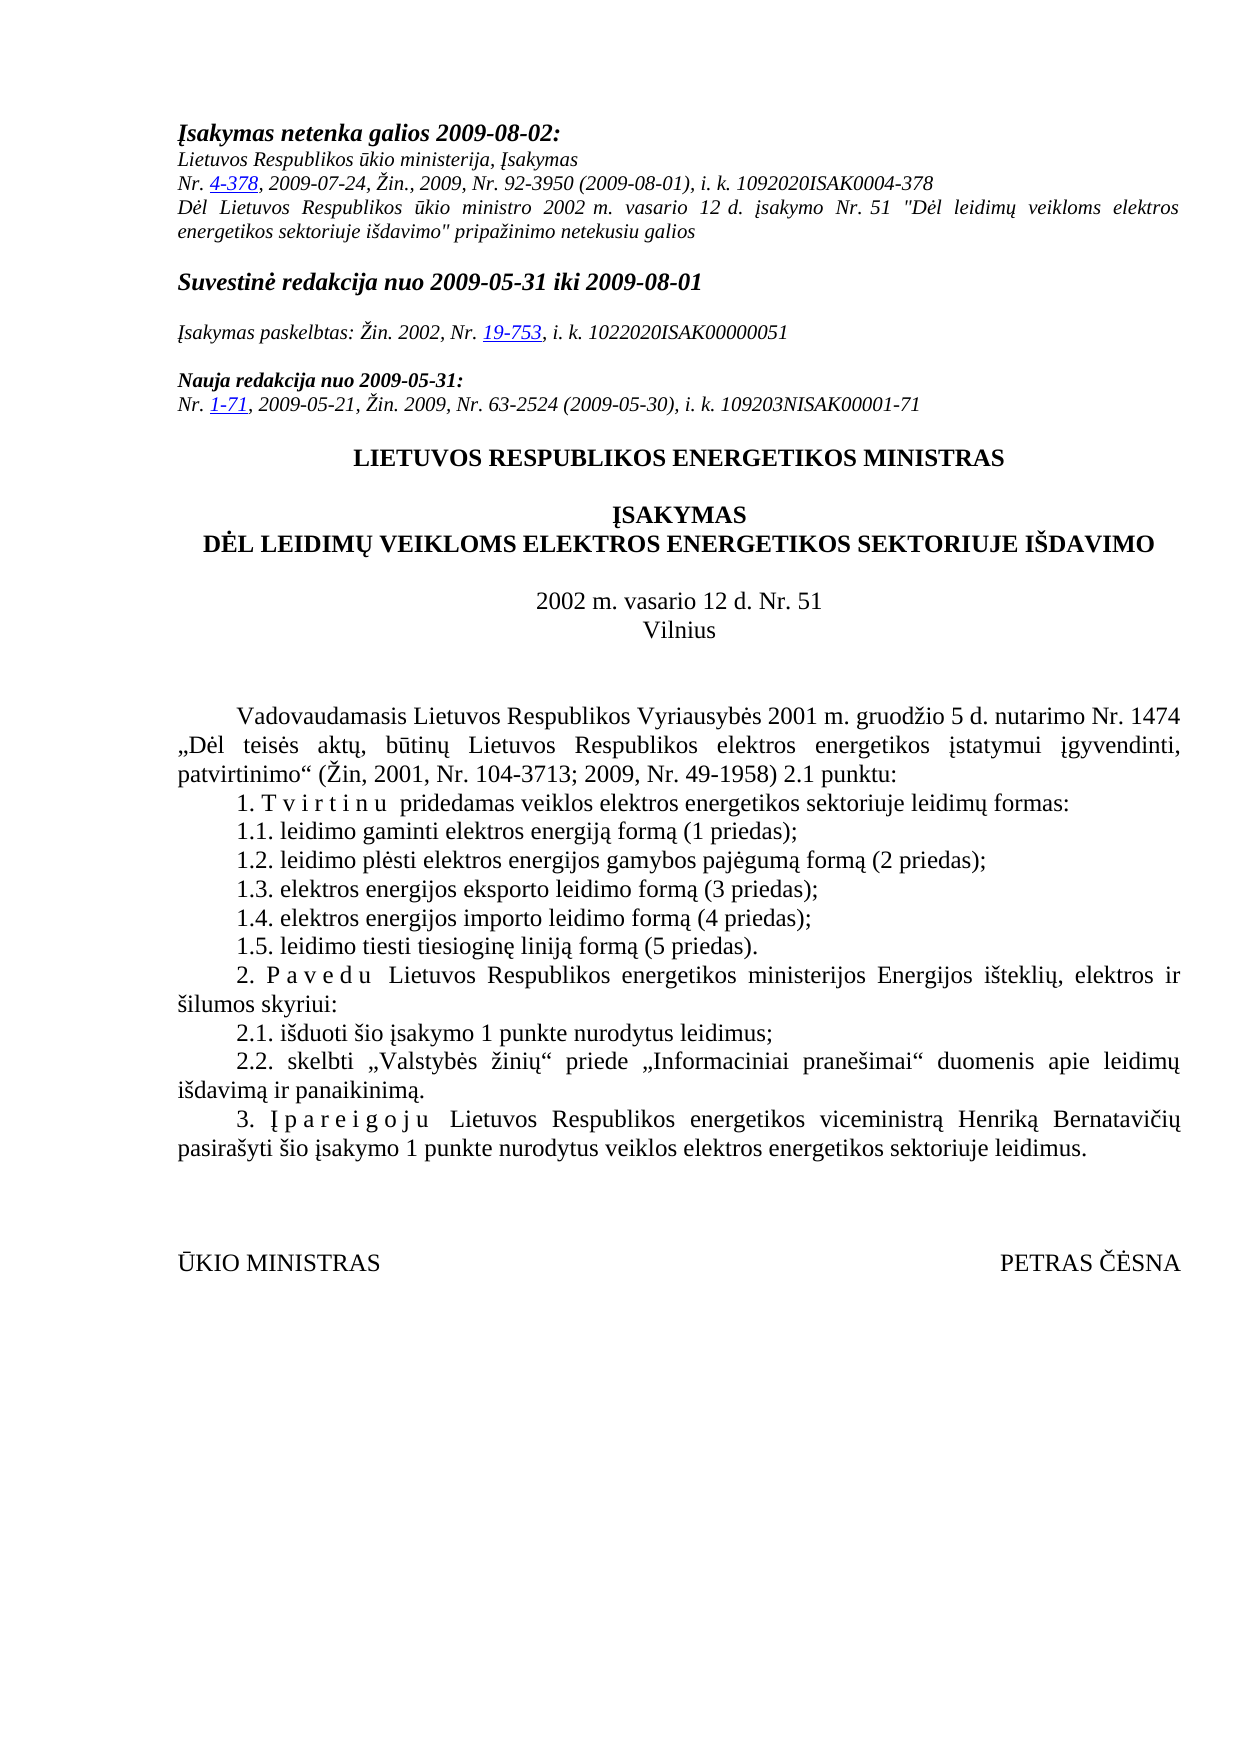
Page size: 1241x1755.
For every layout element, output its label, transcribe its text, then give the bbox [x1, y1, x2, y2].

text 2.2. skelbti „Valstybės žinių“ priede „Informaciniai pranešimai“ duomenis apie leidimų išdavimą ir panaikinimą. [177, 1046, 1181, 1104]
text 1.2. leidimo plėsti elektros energijos gamybos pajėgumą formą (2 priedas); [177, 845, 1181, 874]
text Įsakymas netenka galios 2009-08-02: [177, 118, 1181, 147]
text 2.1. išduoti šio įsakymo 1 punkte nurodytus leidimus; [177, 1018, 1181, 1046]
text Nauja redakcija nuo 2009-05-31: [177, 368, 1181, 392]
text DĖL LEIDIMŲ VEIKLOMS ELEKTROS ENERGETIKOS SEKTORIUJE IŠDAVIMO [177, 529, 1181, 558]
text LIETUVOS RESPUBLIKOS ENERGETIKOS MINISTRAS [177, 443, 1181, 471]
text Lietuvos Respublikos ūkio ministerija, Įsakymas [177, 147, 1181, 171]
text Vilnius [177, 615, 1181, 644]
text Įsakymas paskelbtas: Žin. 2002, Nr. 19-753, i. k. 1022020ISAK00000051 [177, 320, 1181, 344]
text Ūkio Ministras Petras Čėsna [177, 1248, 1181, 1276]
text Nr. 4-378, 2009-07-24, Žin., 2009, Nr. 92-3950 (2009-08-01), i. k. 1092020ISAK0004-378 [177, 171, 1181, 195]
text 1.4. elektros energijos importo leidimo formą (4 priedas); [177, 903, 1181, 931]
text 3. Įpareigoju Lietuvos Respublikos energetikos viceministrą Henriką Bernatavičių pasirašyti šio įsakymo 1 punkte nurodytus veiklos elektros energetikos sektoriuje leidimus. [177, 1104, 1181, 1161]
text 1.5. leidimo tiesti tiesioginę liniją formą (5 priedas). [177, 931, 1181, 960]
text Suvestinė redakcija nuo 2009-05-31 iki 2009-08-01 [177, 267, 1181, 296]
text 2. Pavedu Lietuvos Respublikos energetikos ministerijos Energijos išteklių, elektros ir šilumos skyriui: [177, 960, 1181, 1018]
text 1.3. elektros energijos eksporto leidimo formą (3 priedas); [177, 874, 1181, 903]
text 1. Tvirtinu pridedamas veiklos elektros energetikos sektoriuje leidimų formas: [177, 788, 1181, 816]
text ĮSAKYMAS [177, 500, 1181, 529]
text 2002 m. vasario 12 d. Nr. 51 [177, 586, 1181, 615]
text Dėl Lietuvos Respublikos ūkio ministro 2002 m. vasario 12 d. įsakymo Nr. 51 "Dėl leidimų veikloms elektros energetikos sektoriuje išdavimo" pripažinimo netekusiu galios [177, 195, 1181, 243]
text Nr. 1-71, 2009-05-21, Žin. 2009, Nr. 63-2524 (2009-05-30), i. k. 109203NISAK00001-71 [177, 392, 1181, 416]
text 1.1. leidimo gaminti elektros energiją formą (1 priedas); [177, 816, 1181, 845]
text Vadovaudamasis Lietuvos Respublikos Vyriausybės 2001 m. gruodžio 5 d. nutarimo Nr. 1474 „Dėl teisės aktų, būtinų Lietuvos Respublikos elektros energetikos įstatymui įgyvendinti, patvirtinimo“ (Žin, 2001, Nr. 104-3713; 2009, Nr. 49-1958) 2.1 punktu: [177, 701, 1181, 788]
